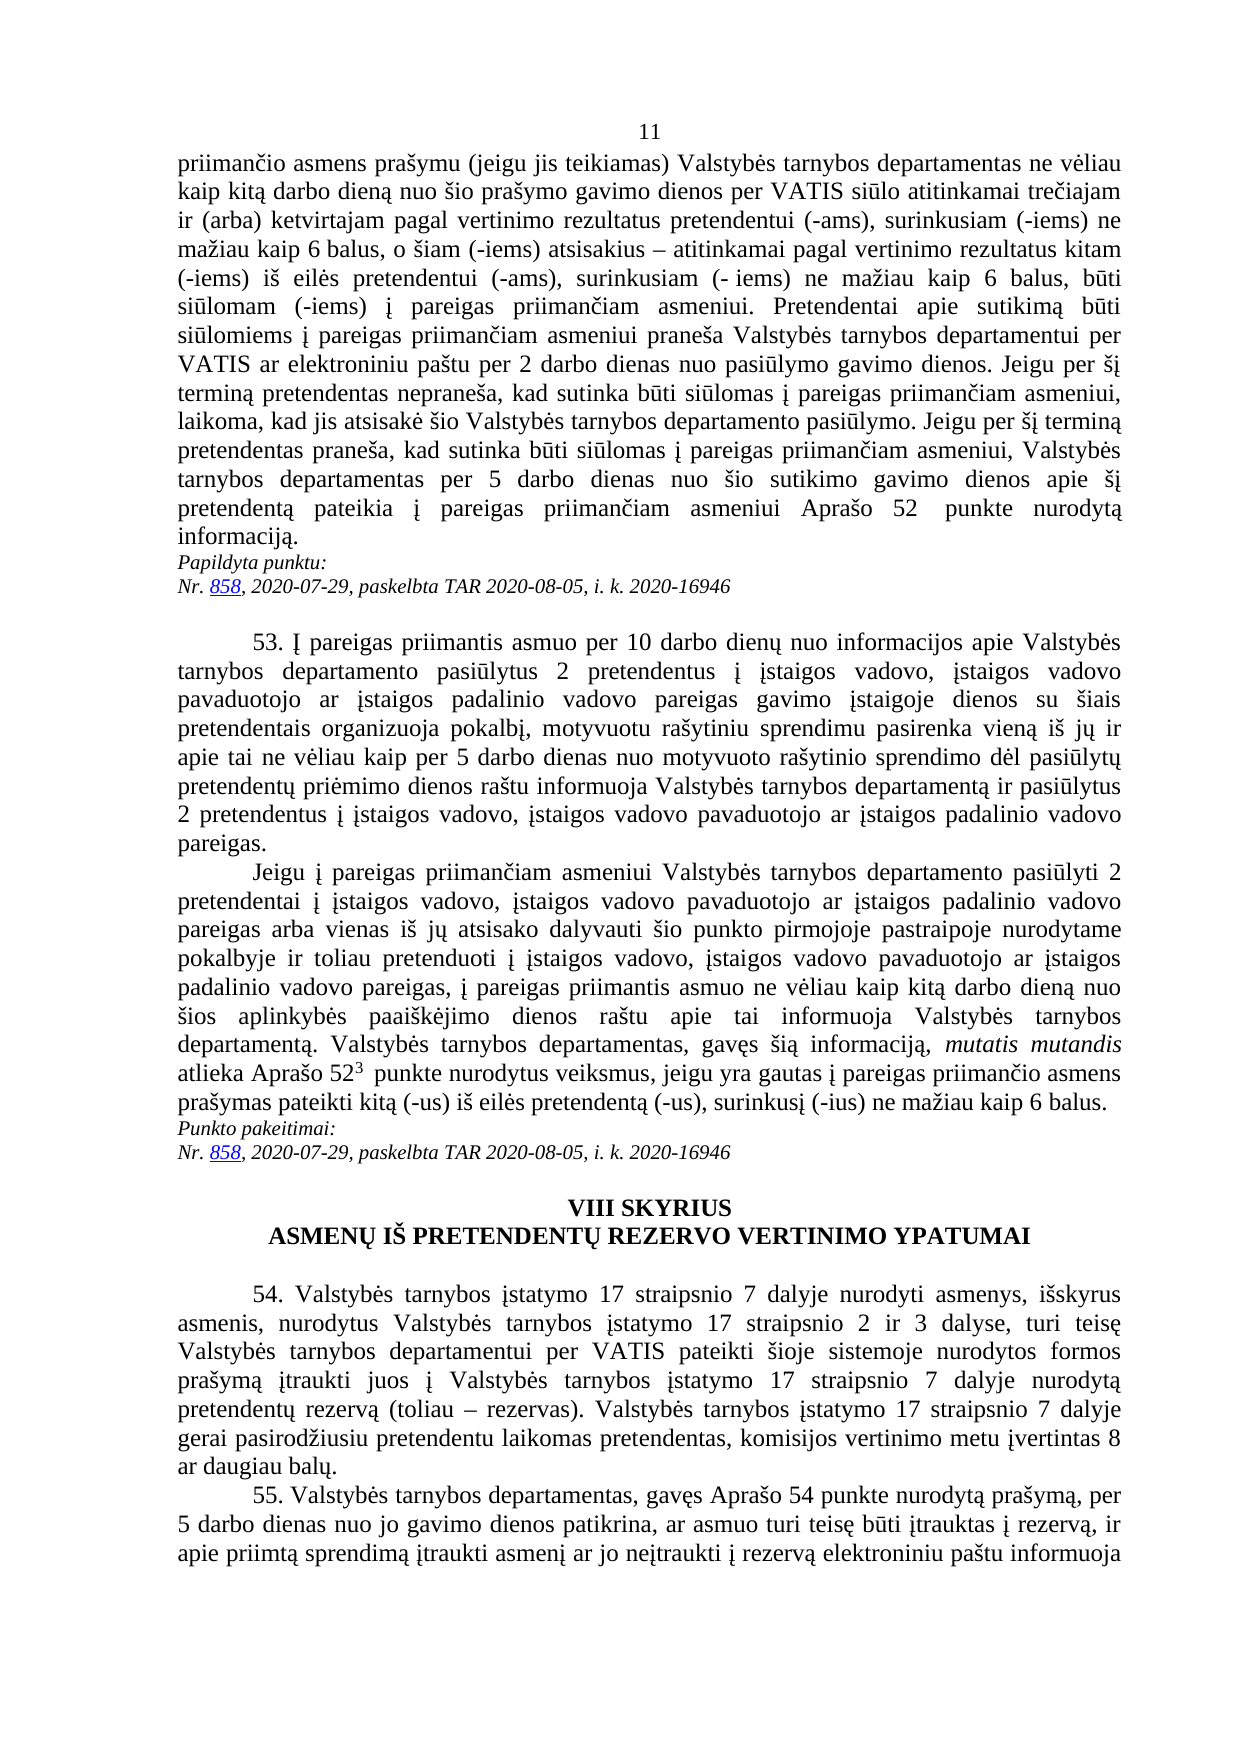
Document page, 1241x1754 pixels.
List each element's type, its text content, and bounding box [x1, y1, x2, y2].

text Jeigu į pareigas priimančiam asmeniui Valstybės tarnybos departamento pasiūlyti 2 pretendentai į įstaigos vadovo, įstaigos vadovo pavaduotojo ar įstaigos padalinio vadovo pareigas arba vienas iš jų atsisako dalyvauti šio punkto pirmojoje pastraipoje nurodytame pokalbyje ir toliau pretenduoti į įstaigos vadovo, įstaigos vadovo pavaduotojo ar įstaigos padalinio vadovo pareigas, į pareigas priimantis asmuo ne vėliau kaip kitą darbo dieną nuo šios aplinkybės paaiškėjimo dienos raštu apie tai informuoja Valstybės tarnybos departamentą. Valstybės tarnybos departamentas, gavęs šią informaciją, mutatis mutandis atlieka Aprašo 523 punkte nurodytus veiksmus, jeigu yra gautas į pareigas priimančio asmens prašymas pateikti kitą (-us) iš eilės pretendentą (-us), surinkusį (-ius) ne mažiau kaip 6 balus. [177, 857, 1122, 1116]
text Nr. 858, 2020-07-29, paskelbta TAR 2020-08-05, i. k. 2020-16946 [177, 574, 1122, 598]
text ASMENŲ IŠ PRETENDENTŲ REZERVO VERTINIMO YPATUMAI [177, 1221, 1122, 1250]
text 55. Valstybės tarnybos departamentas, gavęs Aprašo 54 punkte nurodytą prašymą, per 5 darbo dienas nuo jo gavimo dienos patikrina, ar asmuo turi teisę būti įtrauktas į rezervą, ir apie priimtą sprendimą įtraukti asmenį ar jo neįtraukti į rezervą elektroniniu paštu informuoja [177, 1480, 1122, 1566]
text VIII SKYRIUS [177, 1193, 1122, 1221]
text Papildyta punktu: [177, 550, 1122, 574]
text 54. Valstybės tarnybos įstatymo 17 straipsnio 7 dalyje nurodyti asmenys, išskyrus asmenis, nurodytus Valstybės tarnybos įstatymo 17 straipsnio 2 ir 3 dalyse, turi teisę Valstybės tarnybos departamentui per VATIS pateikti šioje sistemoje nurodytos formos prašymą įtraukti juos į Valstybės tarnybos įstatymo 17 straipsnio 7 dalyje nurodytą pretendentų rezervą (toliau – rezervas). Valstybės tarnybos įstatymo 17 straipsnio 7 dalyje gerai pasirodžiusiu pretendentu laikomas pretendentas, komisijos vertinimo metu įvertintas 8 ar daugiau balų. [177, 1279, 1122, 1480]
text priimančio asmens prašymu (jeigu jis teikiamas) Valstybės tarnybos departamentas ne vėliau kaip kitą darbo dieną nuo šio prašymo gavimo dienos per VATIS siūlo atitinkamai trečiajam ir (arba) ketvirtajam pagal vertinimo rezultatus pretendentui (-ams), surinkusiam (-iems) ne mažiau kaip 6 balus, o šiam (-iems) atsisakius – atitinkamai pagal vertinimo rezultatus kitam (-iems) iš eilės pretendentui (-ams), surinkusiam (- iems) ne mažiau kaip 6 balus, būti siūlomam (-iems) į pareigas priimančiam asmeniui. Pretendentai apie sutikimą būti siūlomiems į pareigas priimančiam asmeniui praneša Valstybės tarnybos departamentui per VATIS ar elektroniniu paštu per 2 darbo dienas nuo pasiūlymo gavimo dienos. Jeigu per šį terminą pretendentas nepraneša, kad sutinka būti siūlomas į pareigas priimančiam asmeniui, laikoma, kad jis atsisakė šio Valstybės tarnybos departamento pasiūlymo. Jeigu per šį terminą pretendentas praneša, kad sutinka būti siūlomas į pareigas priimančiam asmeniui, Valstybės tarnybos departamentas per 5 darbo dienas nuo šio sutikimo gavimo dienos apie šį pretendentą pateikia į pareigas priimančiam asmeniui Aprašo 52 punkte nurodytą informaciją. [177, 148, 1122, 550]
text Nr. 858, 2020-07-29, paskelbta TAR 2020-08-05, i. k. 2020-16946 [177, 1140, 1122, 1164]
text 53. Į pareigas priimantis asmuo per 10 darbo dienų nuo informacijos apie Valstybės tarnybos departamento pasiūlytus 2 pretendentus į įstaigos vadovo, įstaigos vadovo pavaduotojo ar įstaigos padalinio vadovo pareigas gavimo įstaigoje dienos su šiais pretendentais organizuoja pokalbį, motyvuotu rašytiniu sprendimu pasirenka vieną iš jų ir apie tai ne vėliau kaip per 5 darbo dienas nuo motyvuoto rašytinio sprendimo dėl pasiūlytų pretendentų priėmimo dienos raštu informuoja Valstybės tarnybos departamentą ir pasiūlytus 2 pretendentus į įstaigos vadovo, įstaigos vadovo pavaduotojo ar įstaigos padalinio vadovo pareigas. [177, 627, 1122, 857]
text Punkto pakeitimai: [177, 1116, 1122, 1140]
